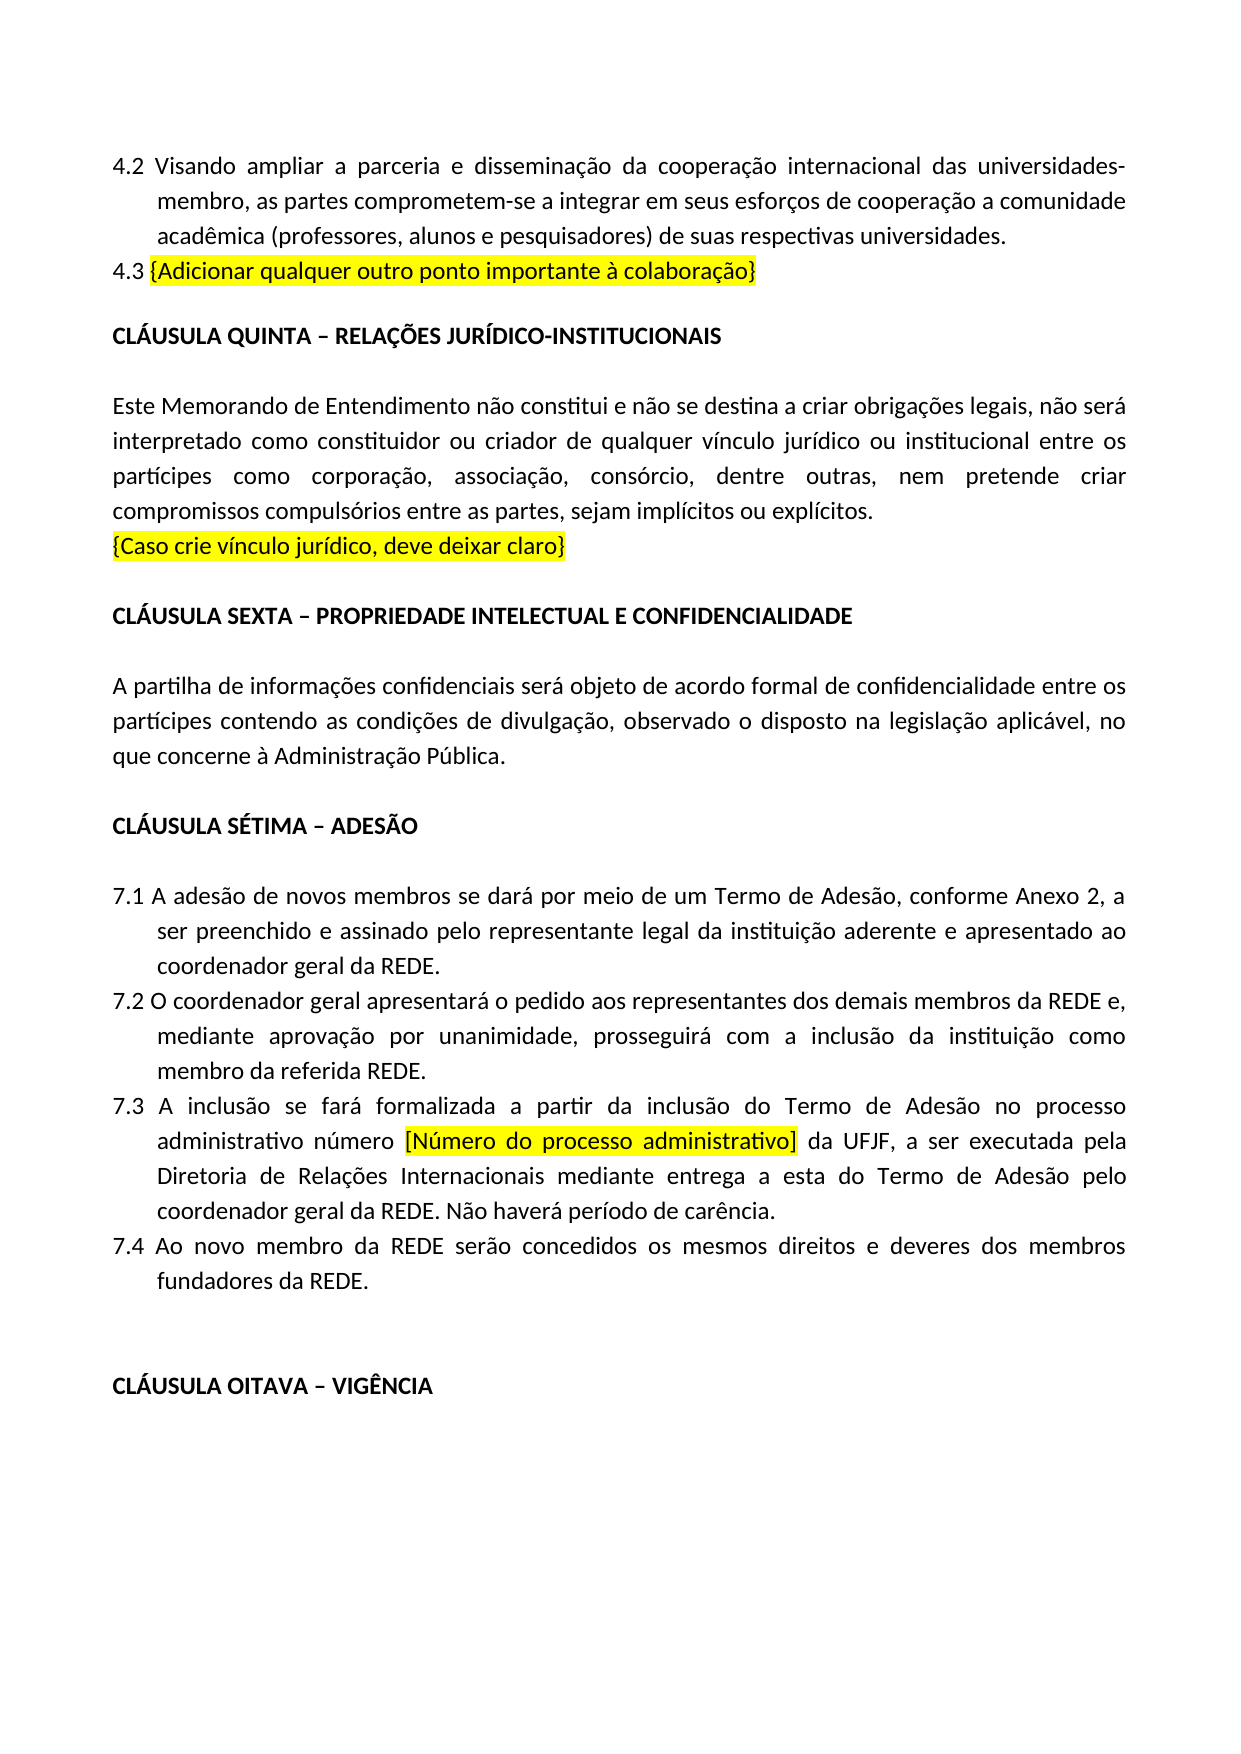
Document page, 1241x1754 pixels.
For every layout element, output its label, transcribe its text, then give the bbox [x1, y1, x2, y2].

text CLÁUSULA OITAVA – VIGÊNCIA [112, 1371, 1128, 1401]
text 7.2 O coordenador geral apresentará o pedido aos representantes dos demais membros da REDE e, mediante aprovação por unanimidade, prosseguirá com a inclusão da instituição como membro da referida REDE. [112, 986, 1128, 1086]
text 7.3 A inclusão se fará formalizada a partir da inclusão do Termo de Adesão no processo administrativo número [Número do processo administrativo] da UFJF, a ser executada pela Diretoria de Relações Internacionais mediante entrega a esta do Termo de Adesão pelo coordenador geral da REDE. Não haverá período de carência. [112, 1091, 1128, 1226]
text CLÁUSULA SEXTA – PROPRIEDADE INTELECTUAL E CONFIDENCIALIDADE [112, 601, 1128, 631]
text CLÁUSULA QUINTA – RELAÇÕES JURÍDICO-INSTITUCIONAIS [112, 321, 1128, 351]
text A partilha de informações confidenciais será objeto de acordo formal de confidencialidade entre os partícipes contendo as condições de divulgação, observado o disposto na legislação aplicável, no que concerne à Administração Pública. [112, 671, 1128, 771]
text 4.3 {Adicionar qualquer outro ponto importante à colaboração} [112, 255, 1128, 286]
text Este Memorando de Entendimento não constitui e não se destina a criar obrigações legais, não será interpretado como constituidor ou criador de qualquer vínculo jurídico ou institucional entre os partícipes como corporação, associação, consórcio, dentre outras, nem pretende criar compromissos compulsórios entre as partes, sejam implícitos ou explícitos. [112, 391, 1128, 526]
text 7.4 Ao novo membro da REDE serão concedidos os mesmos direitos e deveres dos membros fundadores da REDE. [112, 1231, 1128, 1296]
text CLÁUSULA SÉTIMA – ADESÃO [112, 811, 1128, 841]
text 4.2 Visando ampliar a parceria e disseminação da cooperação internacional das universidades-membro, as partes comprometem-se a integrar em seus esforços de cooperação a comunidade acadêmica (professores, alunos e pesquisadores) de suas respectivas universidades. [112, 150, 1128, 251]
text 7.1 A adesão de novos membros se dará por meio de um Termo de Adesão, conforme Anexo 2, a ser preenchido e assinado pelo representante legal da instituição aderente e apresentado ao coordenador geral da REDE. [112, 881, 1128, 981]
text {Caso crie vínculo jurídico, deve deixar claro} [112, 531, 1128, 561]
